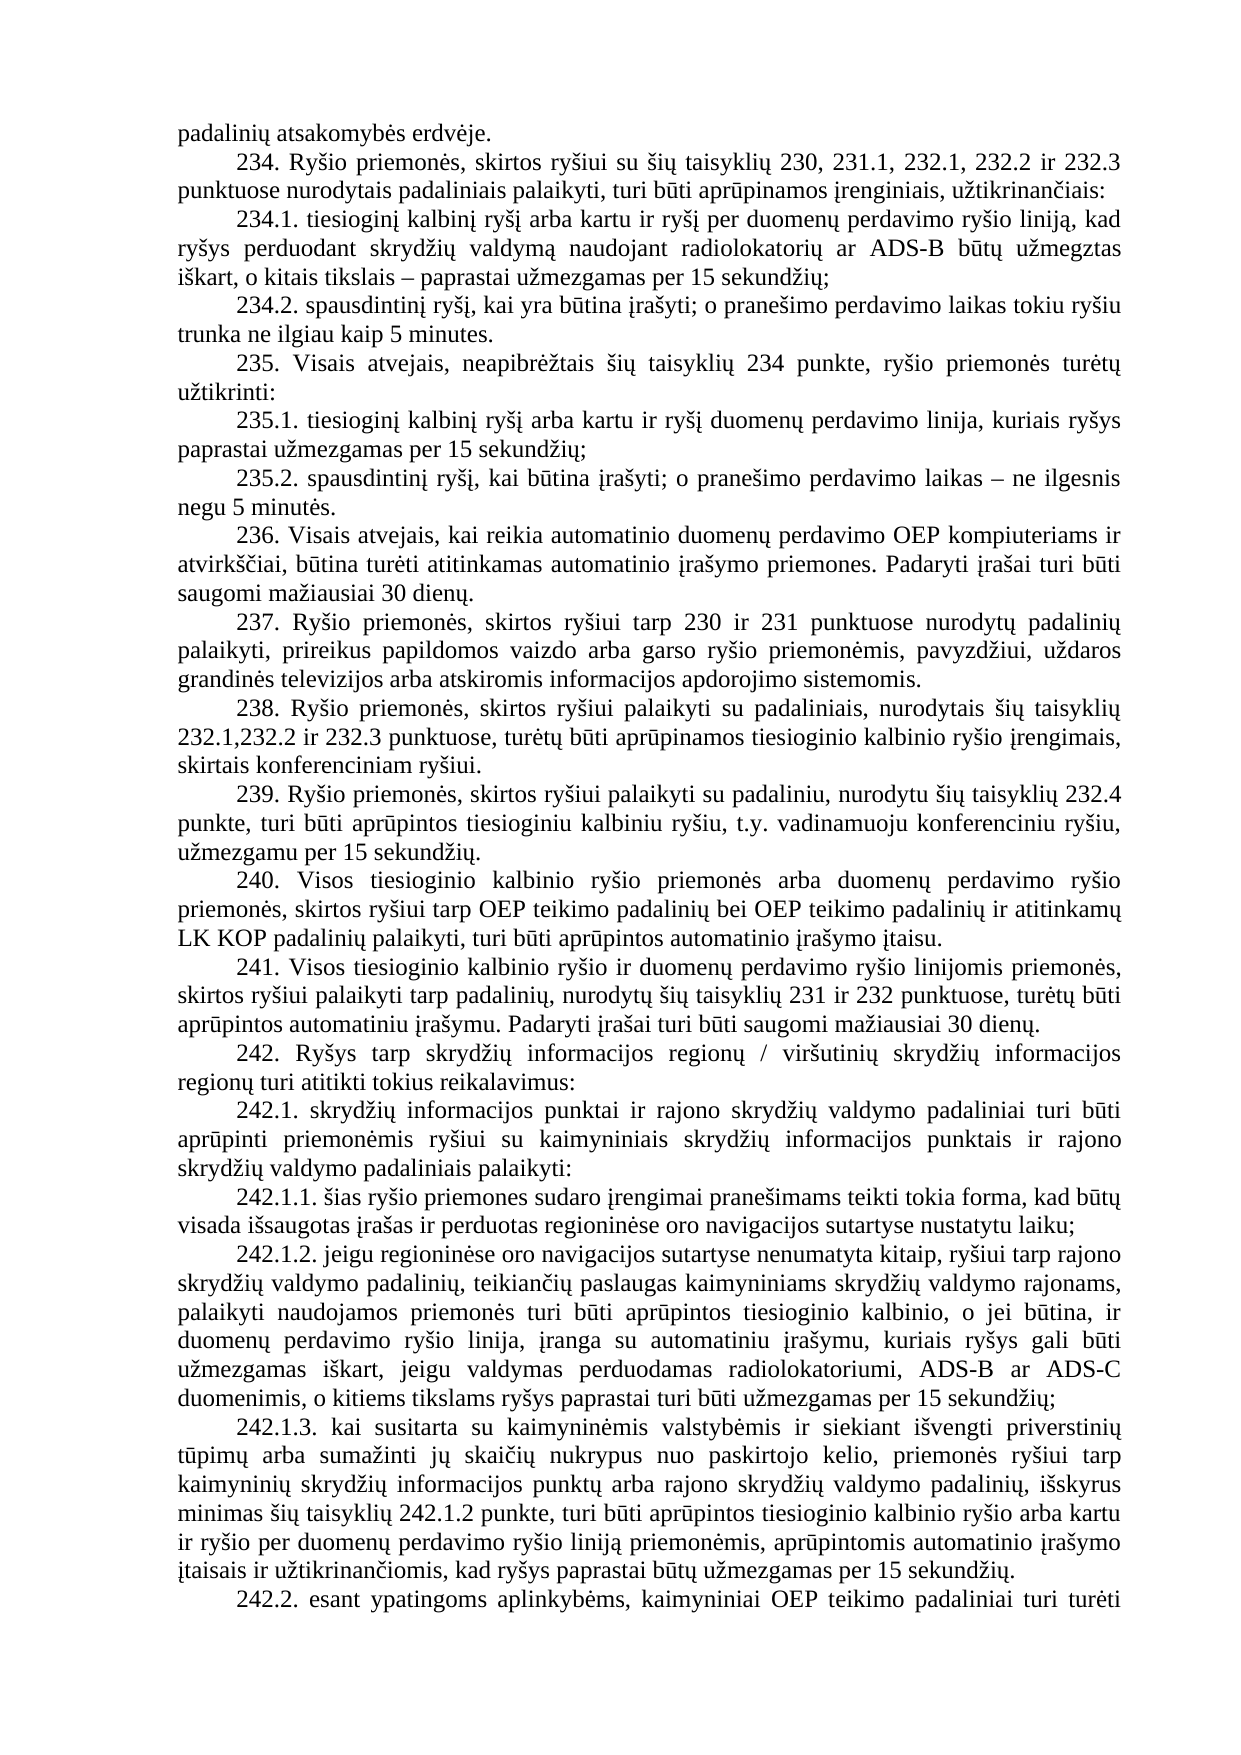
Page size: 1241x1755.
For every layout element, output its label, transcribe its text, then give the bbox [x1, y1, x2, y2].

text 241. Visos tiesioginio kalbinio ryšio ir duomenų perdavimo ryšio linijomis priemonės, skirtos ryšiui palaikyti tarp padalinių, nurodytų šių taisyklių 231 ir 232 punktuose, turėtų būti aprūpintos automatiniu įrašymu. Padaryti įrašai turi būti saugomi mažiausiai 30 dienų. [177, 952, 1122, 1038]
text 242. Ryšys tarp skrydžių informacijos regionų / viršutinių skrydžių informacijos regionų turi atitikti tokius reikalavimus: [177, 1038, 1122, 1096]
text 238. Ryšio priemonės, skirtos ryšiui palaikyti su padaliniais, nurodytais šių taisyklių 232.1,232.2 ir 232.3 punktuose, turėtų būti aprūpinamos tiesioginio kalbinio ryšio įrengimais, skirtais konferenciniam ryšiui. [177, 693, 1122, 779]
text 242.1.3. kai susitarta su kaimyninėmis valstybėmis ir siekiant išvengti priverstinių tūpimų arba sumažinti jų skaičių nukrypus nuo paskirtojo kelio, priemonės ryšiui tarp kaimyninių skrydžių informacijos punktų arba rajono skrydžių valdymo padalinių, išskyrus minimas šių taisyklių 242.1.2 punkte, turi būti aprūpintos tiesioginio kalbinio ryšio arba kartu ir ryšio per duomenų perdavimo ryšio liniją priemonėmis, aprūpintomis automatinio įrašymo įtaisais ir užtikrinančiomis, kad ryšys paprastai būtų užmezgamas per 15 sekundžių. [177, 1412, 1122, 1584]
text 236. Visais atvejais, kai reikia automatinio duomenų perdavimo OEP kompiuteriams ir atvirkščiai, būtina turėti atitinkamas automatinio įrašymo priemones. Padaryti įrašai turi būti saugomi mažiausiai 30 dienų. [177, 521, 1122, 607]
text 235.2. spausdintinį ryšį, kai būtina įrašyti; o pranešimo perdavimo laikas – ne ilgesnis negu 5 minutės. [177, 463, 1122, 521]
text 242.1.1. šias ryšio priemones sudaro įrengimai pranešimams teikti tokia forma, kad būtų visada išsaugotas įrašas ir perduotas regioninėse oro navigacijos sutartyse nustatytu laiku; [177, 1182, 1122, 1239]
text 235.1. tiesioginį kalbinį ryšį arba kartu ir ryšį duomenų perdavimo linija, kuriais ryšys paprastai užmezgamas per 15 sekundžių; [177, 406, 1122, 463]
text 242.2. esant ypatingoms aplinkybėms, kaimyniniai OEP teikimo padaliniai turi turėti [177, 1584, 1122, 1613]
text 242.1. skrydžių informacijos punktai ir rajono skrydžių valdymo padaliniai turi būti aprūpinti priemonėmis ryšiui su kaimyniniais skrydžių informacijos punktais ir rajono skrydžių valdymo padaliniais palaikyti: [177, 1096, 1122, 1182]
text 234.2. spausdintinį ryšį, kai yra būtina įrašyti; o pranešimo perdavimo laikas tokiu ryšiu trunka ne ilgiau kaip 5 minutes. [177, 291, 1122, 348]
text 235. Visais atvejais, neapibrėžtais šių taisyklių 234 punkte, ryšio priemonės turėtų užtikrinti: [177, 348, 1122, 406]
text 242.1.2. jeigu regioninėse oro navigacijos sutartyse nenumatyta kitaip, ryšiui tarp rajono skrydžių valdymo padalinių, teikiančių paslaugas kaimyniniams skrydžių valdymo rajonams, palaikyti naudojamos priemonės turi būti aprūpintos tiesioginio kalbinio, o jei būtina, ir duomenų perdavimo ryšio linija, įranga su automatiniu įrašymu, kuriais ryšys gali būti užmezgamas iškart, jeigu valdymas perduodamas radiolokatoriumi, ADS-B ar ADS-C duomenimis, o kitiems tikslams ryšys paprastai turi būti užmezgamas per 15 sekundžių; [177, 1239, 1122, 1412]
text 237. Ryšio priemonės, skirtos ryšiui tarp 230 ir 231 punktuose nurodytų padalinių palaikyti, prireikus papildomos vaizdo arba garso ryšio priemonėmis, pavyzdžiui, uždaros grandinės televizijos arba atskiromis informacijos apdorojimo sistemomis. [177, 607, 1122, 693]
text 234. Ryšio priemonės, skirtos ryšiui su šių taisyklių 230, 231.1, 232.1, 232.2 ir 232.3 punktuose nurodytais padaliniais palaikyti, turi būti aprūpinamos įrenginiais, užtikrinančiais: [177, 147, 1122, 204]
text 239. Ryšio priemonės, skirtos ryšiui palaikyti su padaliniu, nurodytu šių taisyklių 232.4 punkte, turi būti aprūpintos tiesioginiu kalbiniu ryšiu, t.y. vadinamuoju konferenciniu ryšiu, užmezgamu per 15 sekundžių. [177, 779, 1122, 866]
text padalinių atsakomybės erdvėje. [177, 118, 1122, 147]
text 240. Visos tiesioginio kalbinio ryšio priemonės arba duomenų perdavimo ryšio priemonės, skirtos ryšiui tarp OEP teikimo padalinių bei OEP teikimo padalinių ir atitinkamų LK KOP padalinių palaikyti, turi būti aprūpintos automatinio įrašymo įtaisu. [177, 866, 1122, 952]
text 234.1. tiesioginį kalbinį ryšį arba kartu ir ryšį per duomenų perdavimo ryšio liniją, kad ryšys perduodant skrydžių valdymą naudojant radiolokatorių ar ADS-B būtų užmegztas iškart, o kitais tikslais – paprastai užmezgamas per 15 sekundžių; [177, 204, 1122, 291]
